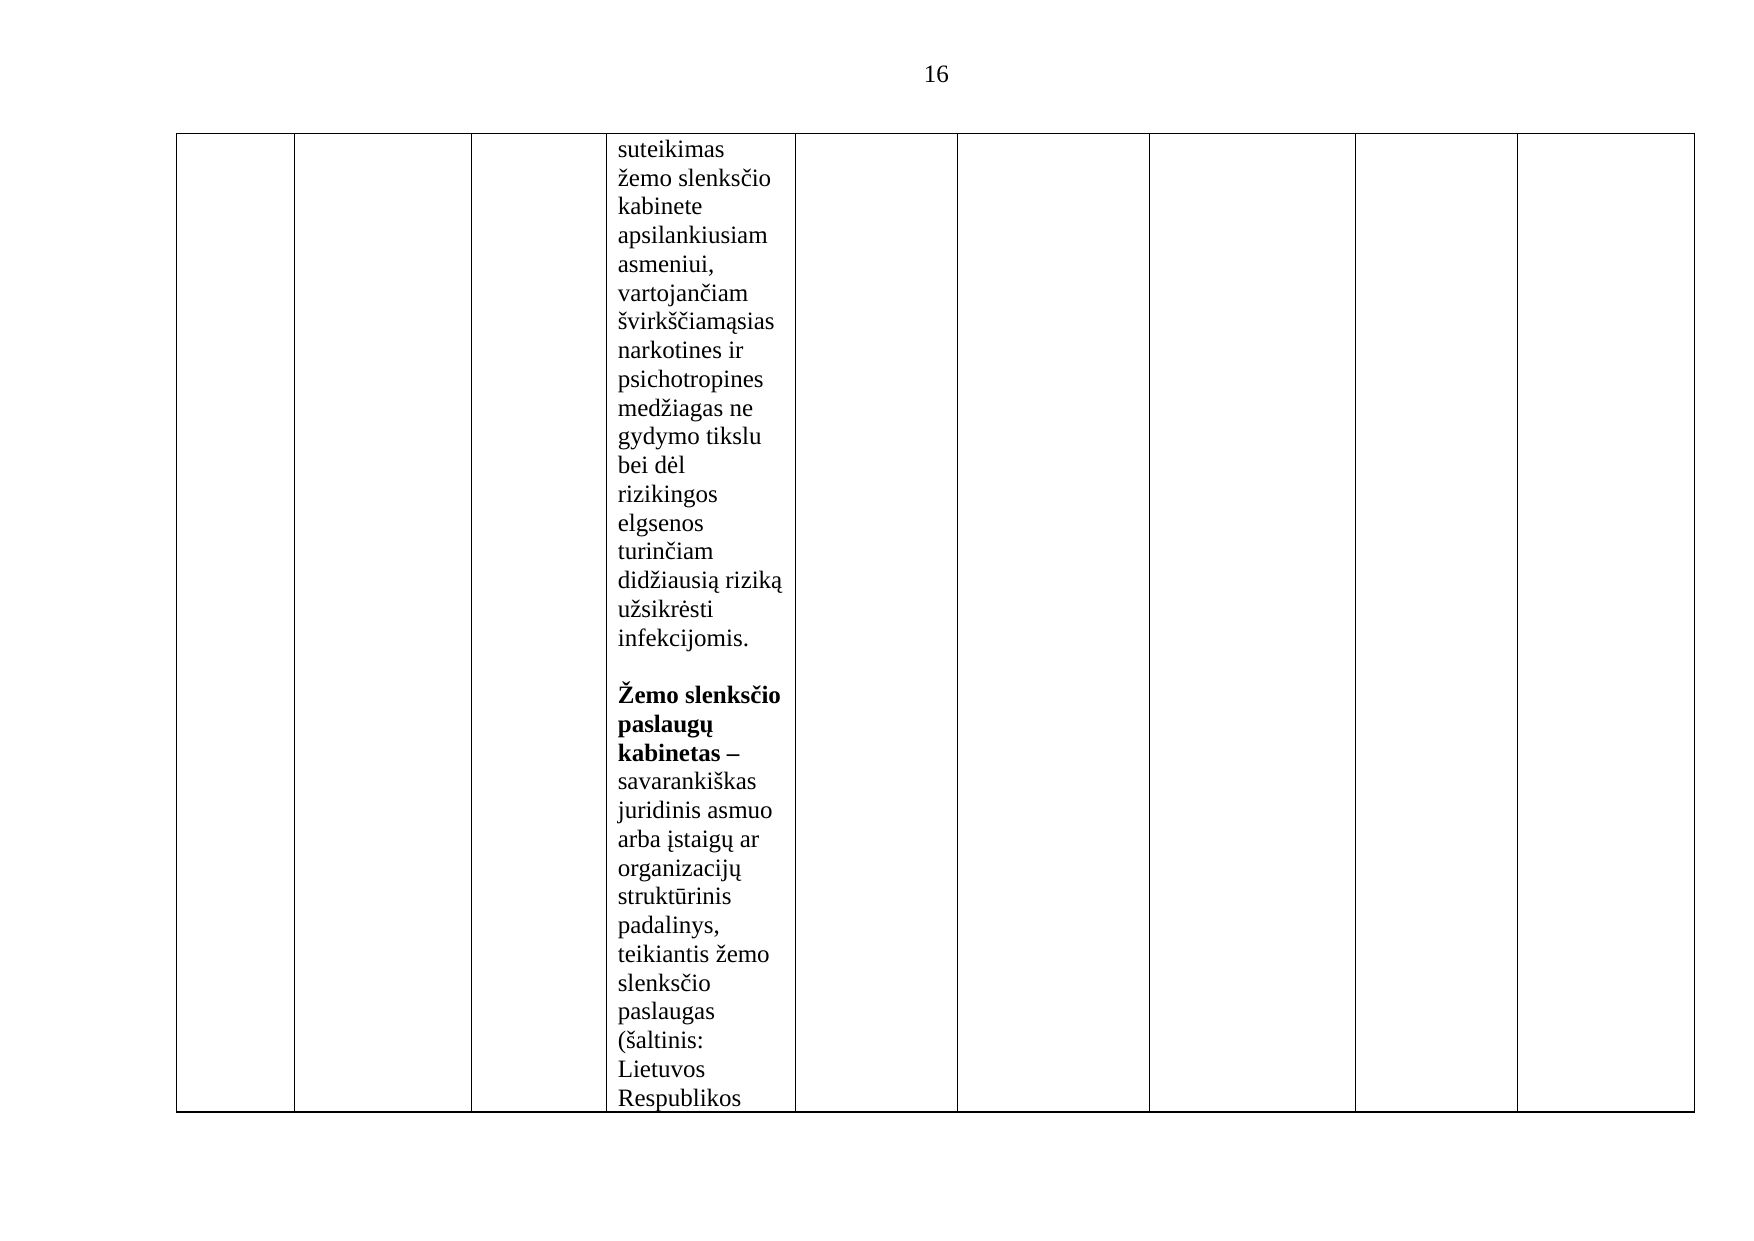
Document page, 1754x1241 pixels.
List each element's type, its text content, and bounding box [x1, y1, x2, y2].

table_header [1518, 134, 1694, 1111]
table_header [295, 134, 471, 1111]
table_header [796, 134, 957, 1111]
table_header [1356, 134, 1517, 1111]
table_header [177, 134, 294, 1111]
table_header [958, 134, 1149, 1111]
table_header suteikimas žemo slenksčio kabinete apsilankiusiam asmeniui, vartojančiam švirkščiamąsias narkotines ir psichotropines medžiagas ne gydymo tikslu bei dėl rizikingos elgsenos turinčiam didžiausią riziką užsikrėsti infekcijomis. Žemo slenksčio paslaugų kabinetas – savarankiškas juridinis asmuo arba įstaigų ar organizacijų struktūrinis padalinys, teikiantis žemo slenksčio paslaugas (šaltinis: Lietuvos Respublikos [607, 134, 795, 1111]
table_header [472, 134, 606, 1111]
table_header [1150, 134, 1355, 1111]
